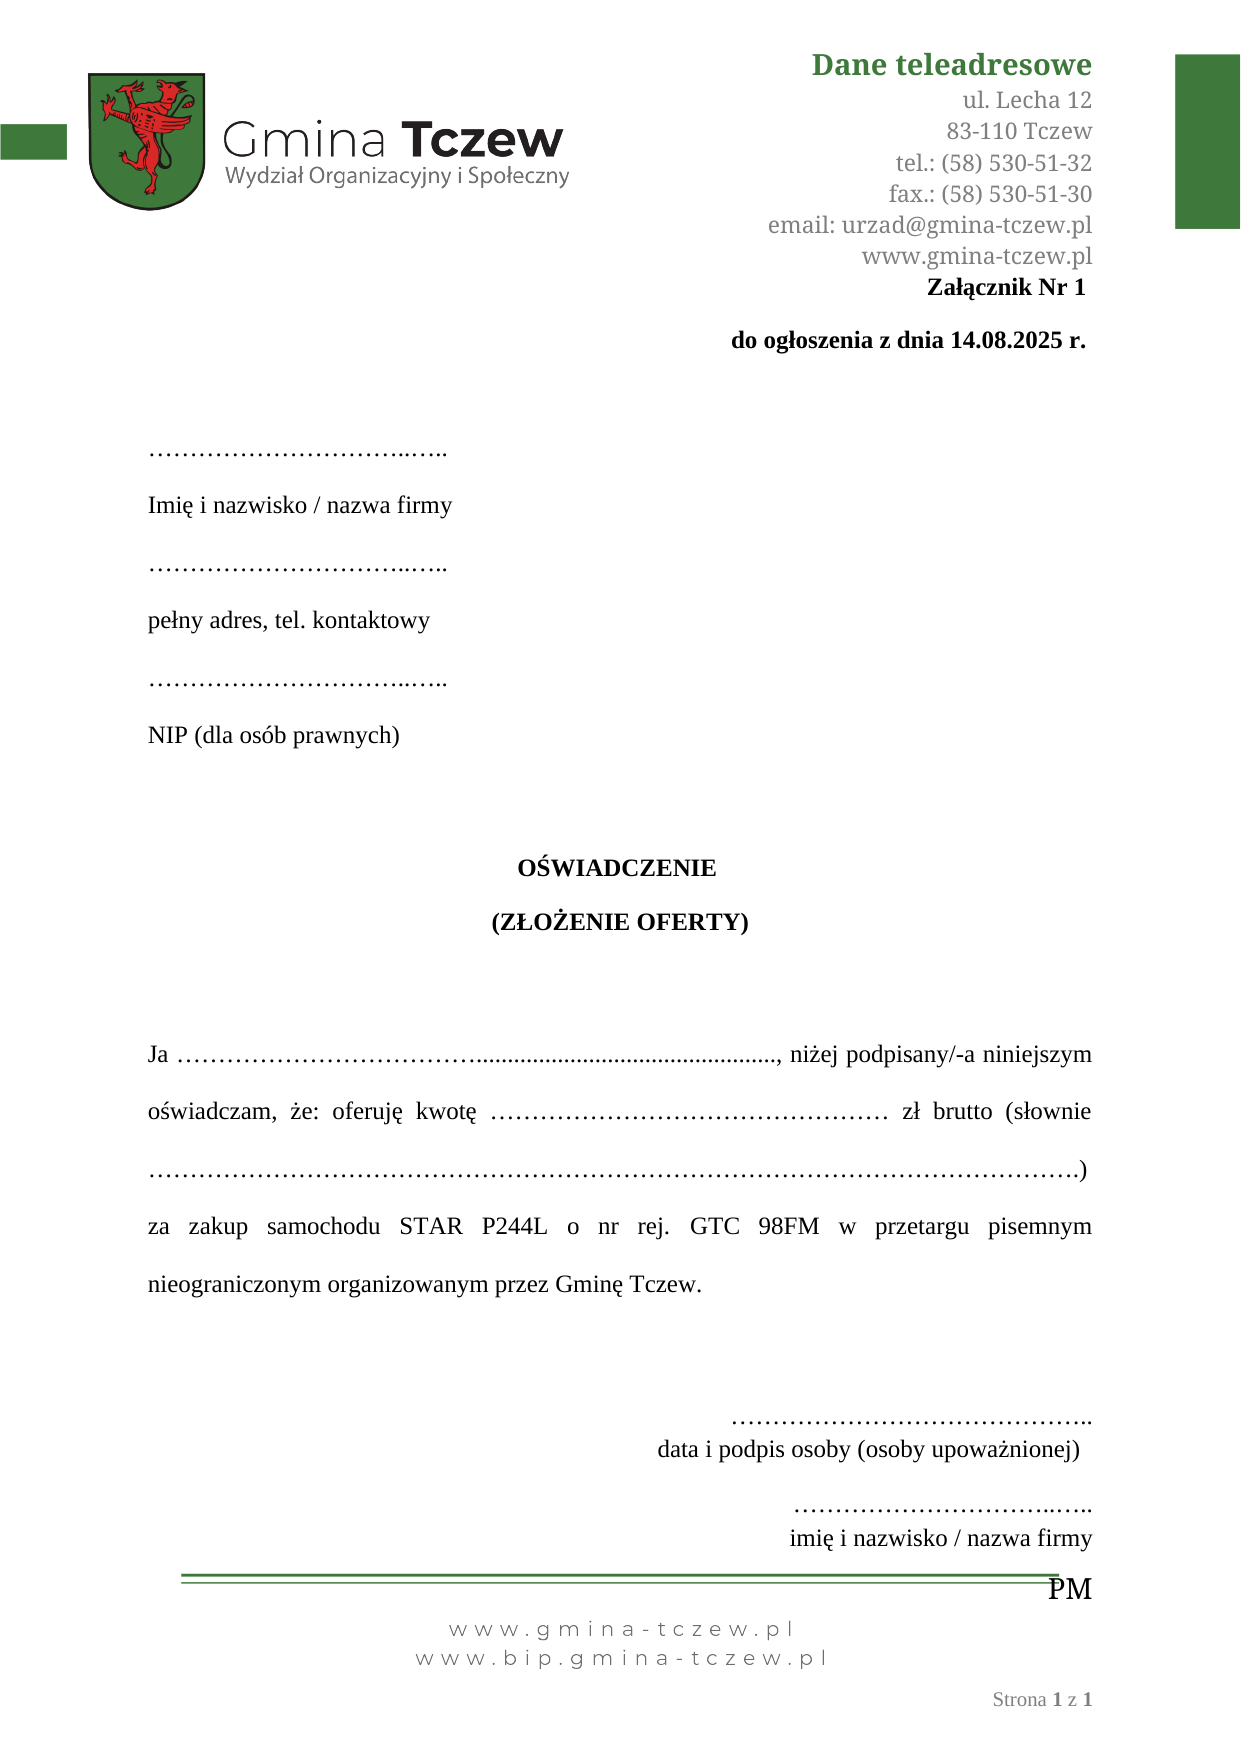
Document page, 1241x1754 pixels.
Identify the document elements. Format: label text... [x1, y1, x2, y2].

text Załącznik Nr 1 [148, 272, 1092, 300]
text …………………………..….. Imię i nazwisko / nazwa firmy …………………………..….. pełny adres, tel. kontaktowy …………………………..….. NIP (dla osób prawnych) [148, 433, 1092, 749]
text OŚWIADCZENIE [148, 853, 1092, 882]
text …………………………..….. imię i nazwisko / nazwa firmy [148, 1488, 1092, 1552]
text Ja ………………………………................................................, niżej podpisany/-a niniejszym oświadczam, że: oferuję kwotę ………………………………………… zł brutto (słownie ………………………………………………………………………………………………….) za zakup samochodu STAR P244L o nr rej. GTC 98FM w przetargu pisemnym nieograniczonym organizowanym przez Gminę Tczew. [148, 1039, 1092, 1298]
text do ogłoszenia z dnia 14.08.2025 r. [148, 325, 1092, 354]
text …………………………………….. data i podpis osoby (osoby upoważnionej) [373, 1401, 1092, 1463]
text (ZŁOŻENIE OFERTY) [148, 907, 1092, 935]
